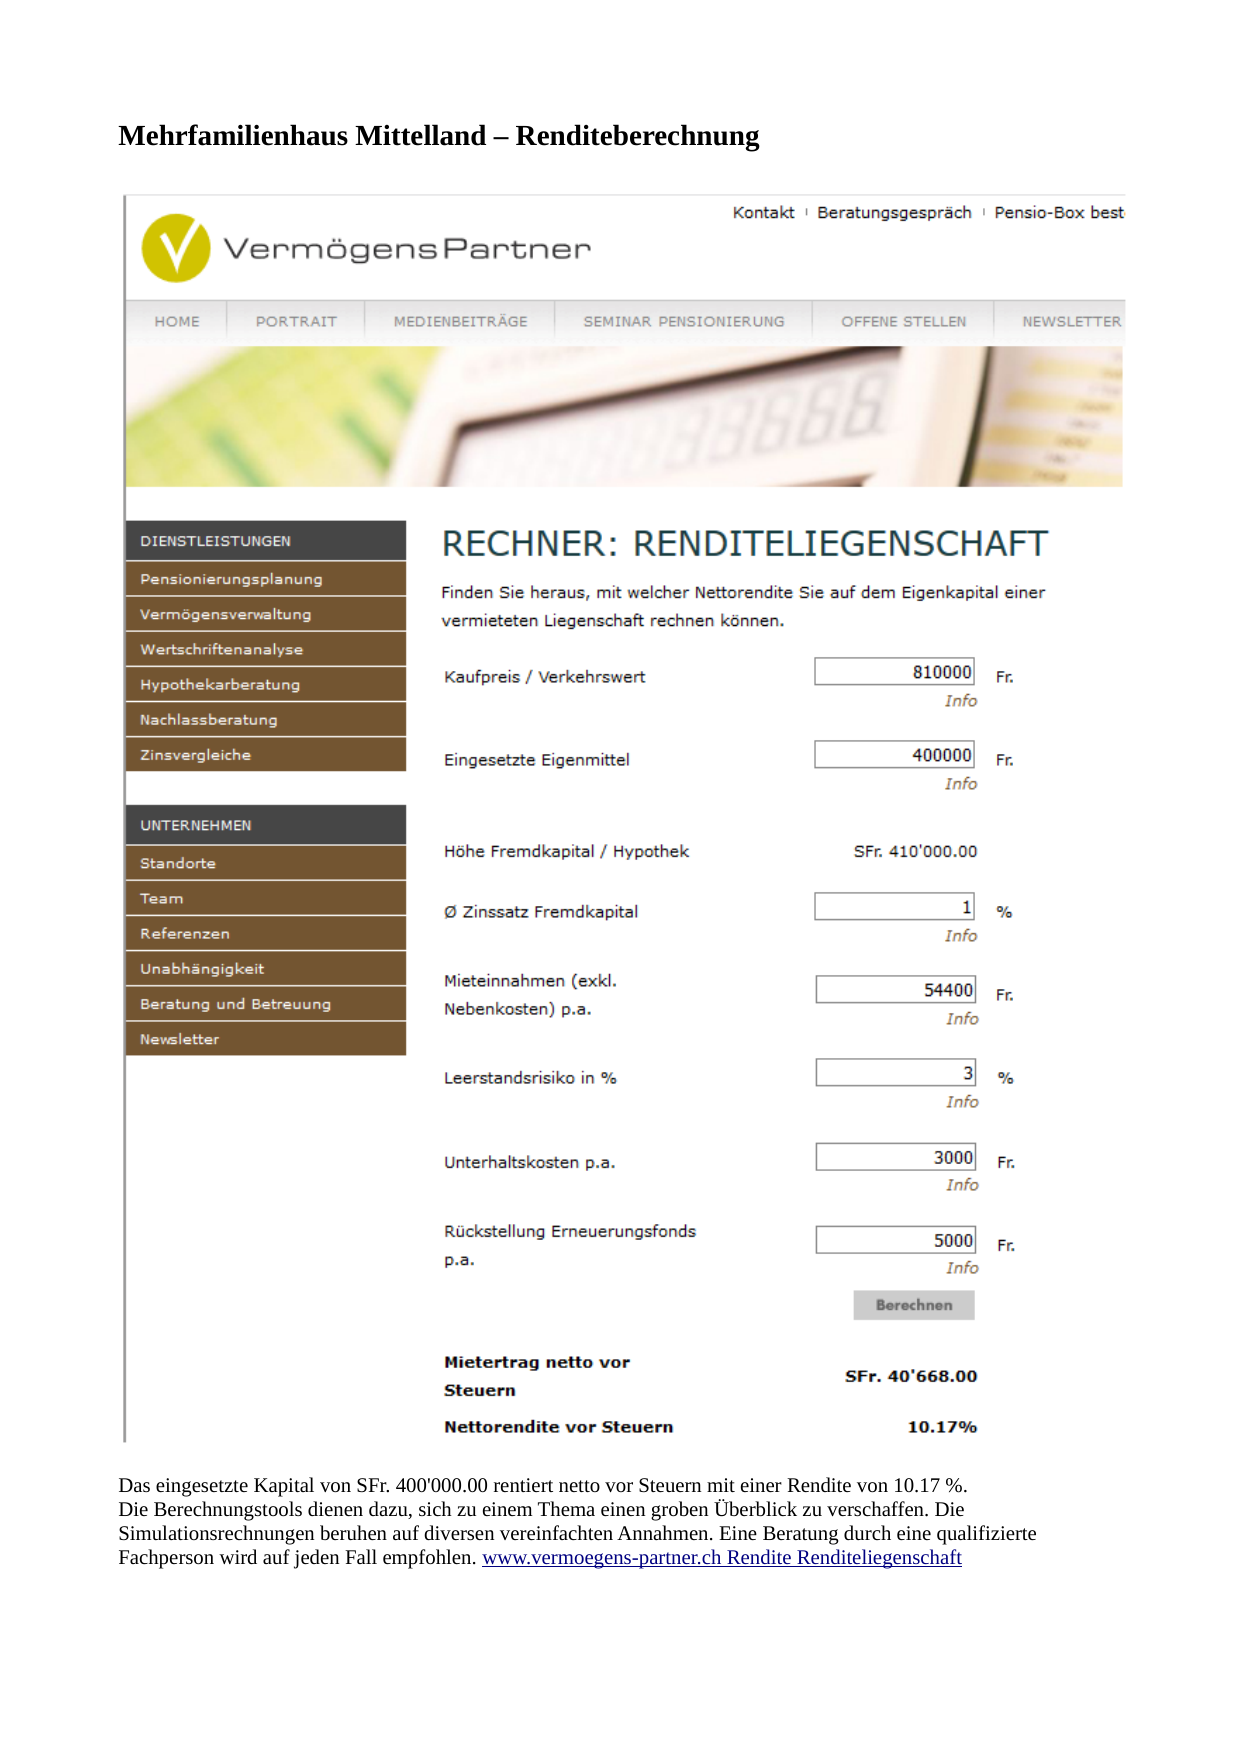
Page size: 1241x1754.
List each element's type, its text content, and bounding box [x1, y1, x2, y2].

text Mehrfamilienhaus Mittelland – Renditeberechnung [118, 118, 1122, 152]
text Die Berechnungstools dienen dazu, sich zu einem Thema einen groben Überblick zu verschaffen. Die Simulationsrechnungen beruhen auf diversen vereinfachten Annahmen. Eine Beratung durch eine qualifizierte Fachperson wird auf jeden Fall empfohlen. www.vermoegens-partner.ch Rendite Renditeliegenschaft [118, 1497, 1122, 1569]
picture [122, 193, 1127, 1444]
text Das eingesetzte Kapital von SFr. 400'000.00 rentiert netto vor Steuern mit einer Rendite von 10.17 %. [118, 1473, 1122, 1497]
